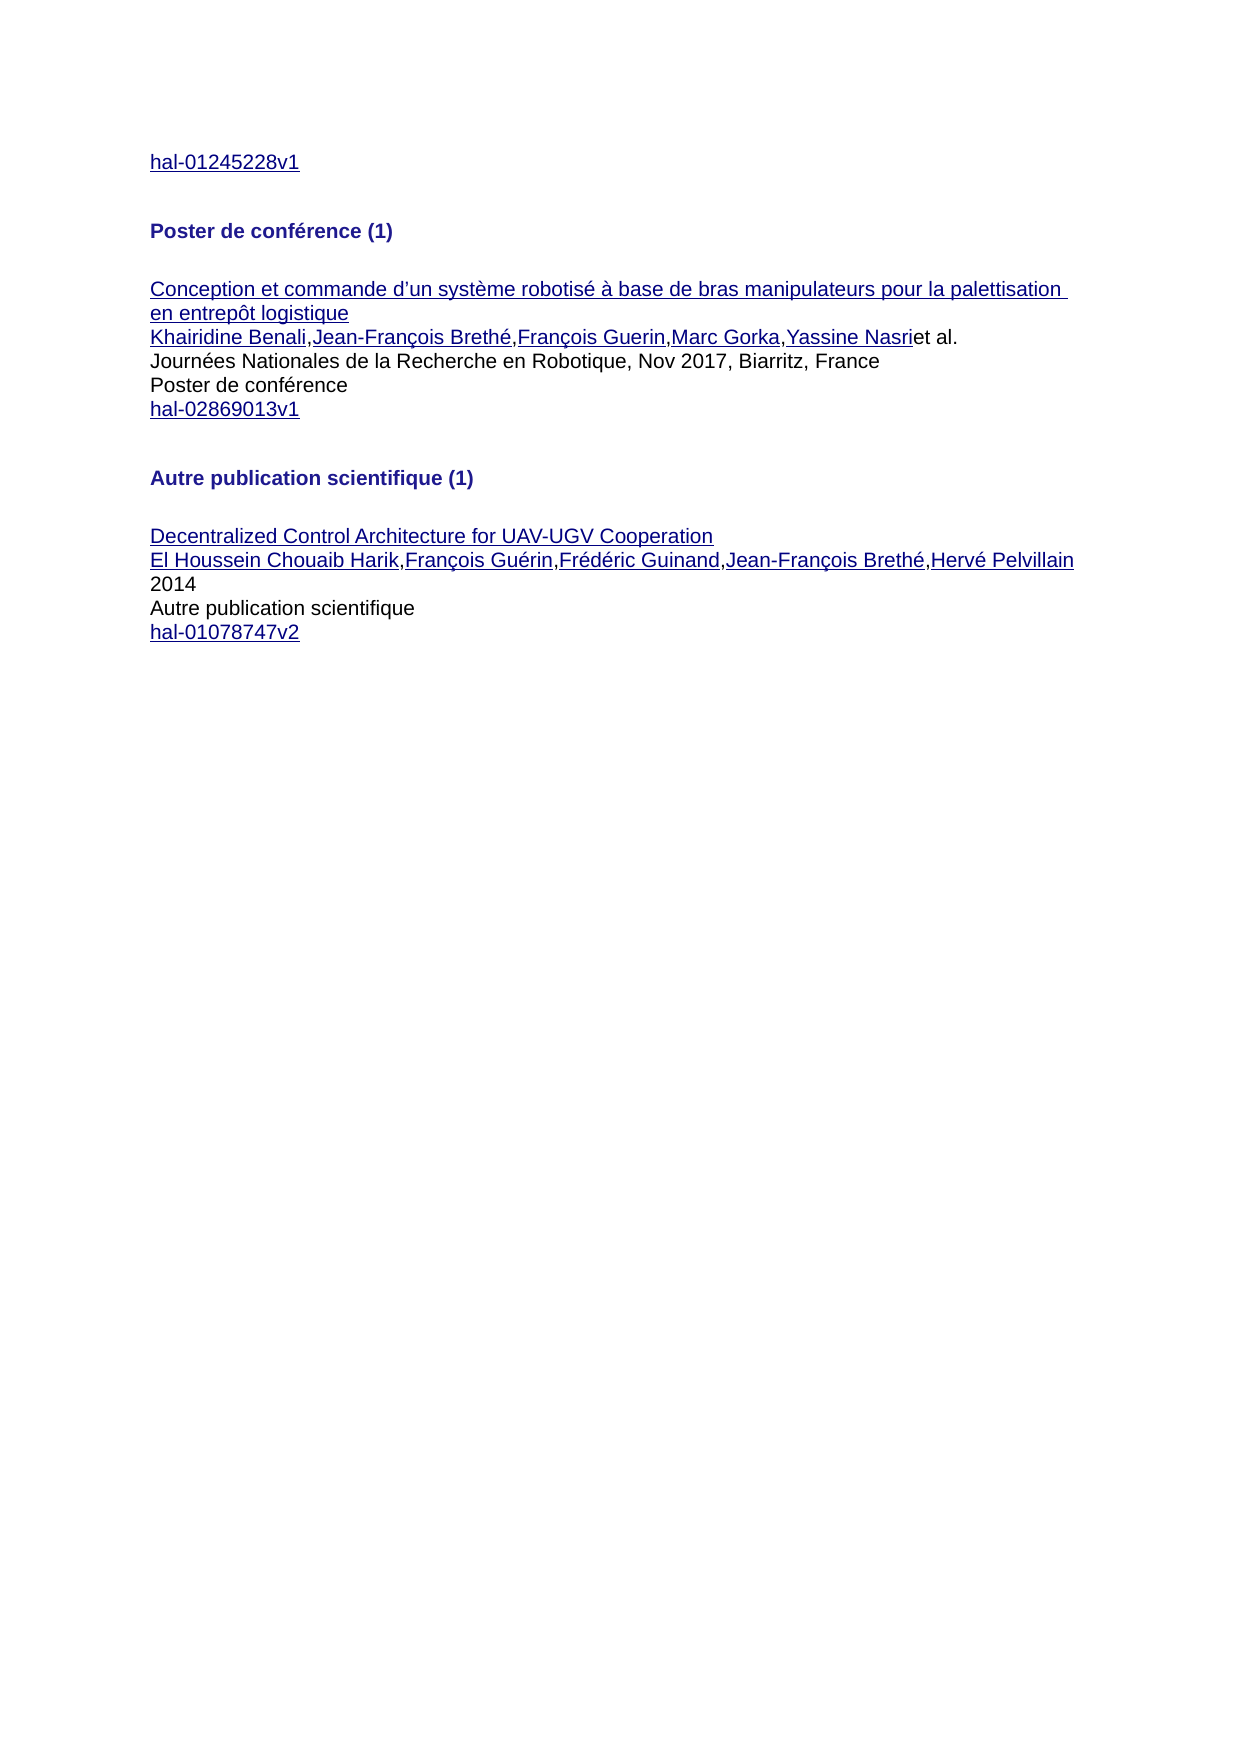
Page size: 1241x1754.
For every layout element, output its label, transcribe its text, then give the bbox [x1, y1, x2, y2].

table_header Conception et commande d’un système robotisé à base de bras manipulateurs pour la palettisation en entrepôt logistique Khairidine Benali,Jean-François Brethé,François Guerin,Marc Gorka,Yassine Nasriet al. Journées Nationales de la Recherche en Robotique, Nov 2017, Biarritz, France Poster de conférence hal-02869013v1 [150, 277, 1090, 421]
subtitle Poster de conférence (1) [150, 219, 1090, 243]
table_header Decentralized Control Architecture for UAV-UGV Cooperation El Houssein Chouaib Harik,François Guérin,Frédéric Guinand,Jean-François Brethé,Hervé Pelvillain 2014 Autre publication scientifique hal-01078747v2 [150, 524, 1090, 644]
table_cell hal-01245228v1 [150, 150, 1090, 174]
subtitle Autre publication scientifique (1) [150, 466, 1090, 489]
